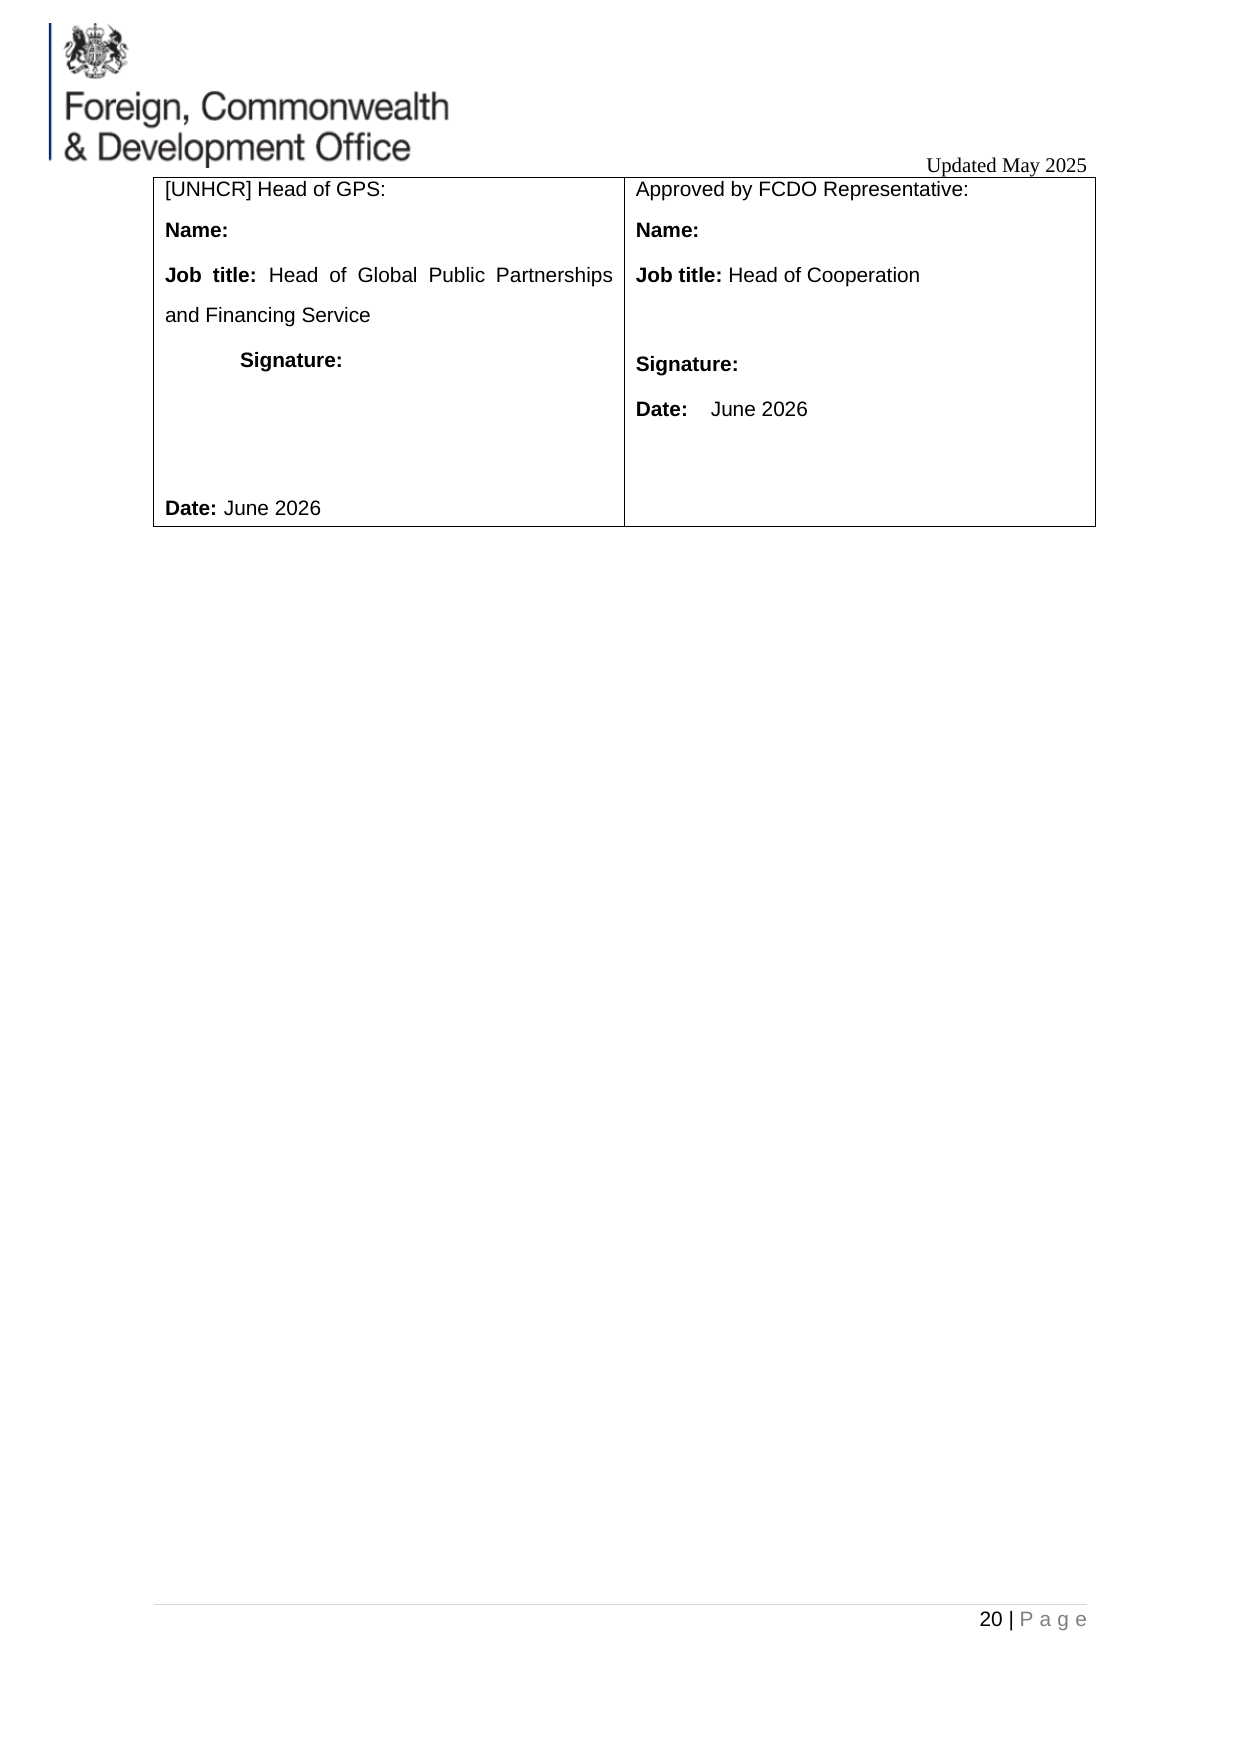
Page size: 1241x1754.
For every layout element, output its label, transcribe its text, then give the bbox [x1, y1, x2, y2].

picture [48, 23, 451, 168]
table_cell [UNHCR] Head of GPS: Name: Job title: Head of Global Public Partnerships and Financing Service Signature: Date: June 2026 [154, 178, 624, 526]
table_cell Approved by FCDO Representative: Name: Job title: Head of Cooperation Signature: Date: June 2026 [625, 178, 1095, 526]
